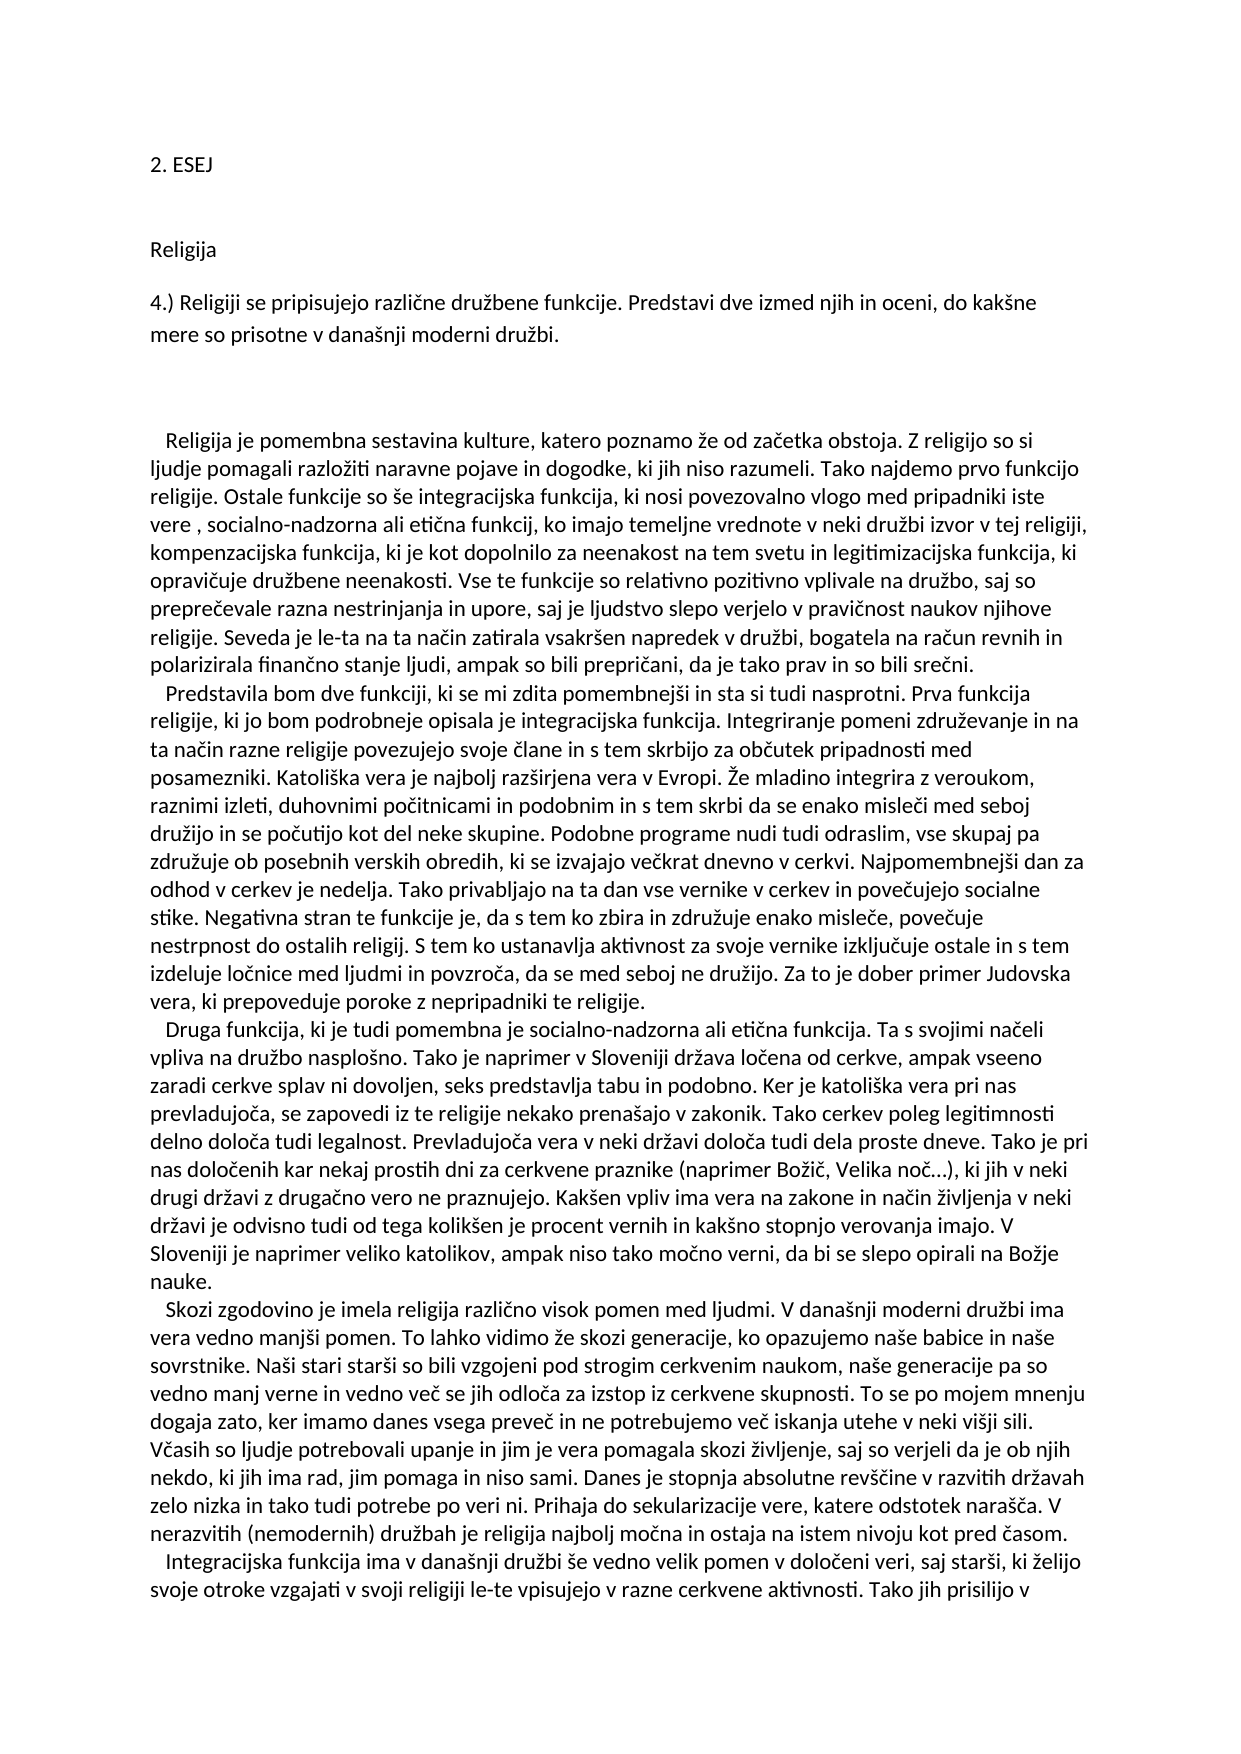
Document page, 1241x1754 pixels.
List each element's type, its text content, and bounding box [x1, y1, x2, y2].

text Druga funkcija, ki je tudi pomembna je socialno-nadzorna ali etična funkcija. Ta s svojimi načeli vpliva na družbo nasplošno. Tako je naprimer v Sloveniji država ločena od cerkve, ampak vseeno zaradi cerkve splav ni dovoljen, seks predstavlja tabu in podobno. Ker je katoliška vera pri nas prevladujoča, se zapovedi iz te religije nekako prenašajo v zakonik. Tako cerkev poleg legitimnosti delno določa tudi legalnost. Prevladujoča vera v neki državi določa tudi dela proste dneve. Tako je pri nas določenih kar nekaj prostih dni za cerkvene praznike (naprimer Božič, Velika noč…), ki jih v neki drugi državi z drugačno vero ne praznujejo. Kakšen vpliv ima vera na zakone in način življenja v neki državi je odvisno tudi od tega kolikšen je procent vernih in kakšno stopnjo verovanja imajo. V Sloveniji je naprimer veliko katolikov, ampak niso tako močno verni, da bi se slepo opirali na Božje nauke. [150, 1015, 1090, 1295]
text Integracijska funkcija ima v današnji družbi še vedno velik pomen v določeni veri, saj starši, ki želijo svoje otroke vzgajati v svoji religiji le-te vpisujejo v razne cerkvene aktivnosti. Tako jih prisilijo v [150, 1547, 1090, 1603]
text Skozi zgodovino je imela religija različno visok pomen med ljudmi. V današnji moderni družbi ima vera vedno manjši pomen. To lahko vidimo že skozi generacije, ko opazujemo naše babice in naše sovrstnike. Naši stari starši so bili vzgojeni pod strogim cerkvenim naukom, naše generacije pa so vedno manj verne in vedno več se jih odloča za izstop iz cerkvene skupnosti. To se po mojem mnenju dogaja zato, ker imamo danes vsega preveč in ne potrebujemo več iskanja utehe v neki višji sili. Včasih so ljudje potrebovali upanje in jim je vera pomagala skozi življenje, saj so verjeli da je ob njih nekdo, ki jih ima rad, jim pomaga in niso sami. Danes je stopnja absolutne revščine v razvitih državah zelo nizka in tako tudi potrebe po veri ni. Prihaja do sekularizacije vere, katere odstotek narašča. V nerazvitih (nemodernih) družbah je religija najbolj močna in ostaja na istem nivoju kot pred časom. [150, 1295, 1090, 1547]
text Predstavila bom dve funkciji, ki se mi zdita pomembnejši in sta si tudi nasprotni. Prva funkcija religije, ki jo bom podrobneje opisala je integracijska funkcija. Integriranje pomeni združevanje in na ta način razne religije povezujejo svoje člane in s tem skrbijo za občutek pripadnosti med posamezniki. Katoliška vera je najbolj razširjena vera v Evropi. Že mladino integrira z veroukom, raznimi izleti, duhovnimi počitnicami in podobnim in s tem skrbi da se enako misleči med seboj družijo in se počutijo kot del neke skupine. Podobne programe nudi tudi odraslim, vse skupaj pa združuje ob posebnih verskih obredih, ki se izvajajo večkrat dnevno v cerkvi. Najpomembnejši dan za odhod v cerkev je nedelja. Tako privabljajo na ta dan vse vernike v cerkev in povečujejo socialne stike. Negativna stran te funkcije je, da s tem ko zbira in združuje enako misleče, povečuje nestrpnost do ostalih religij. S tem ko ustanavlja aktivnost za svoje vernike izključuje ostale in s tem izdeluje ločnice med ljudmi in povzroča, da se med seboj ne družijo. Za to je dober primer Judovska vera, ki prepoveduje poroke z nepripadniki te religije. [150, 679, 1090, 1015]
text Religija je pomembna sestavina kulture, katero poznamo že od začetka obstoja. Z religijo so si ljudje pomagali razložiti naravne pojave in dogodke, ki jih niso razumeli. Tako najdemo prvo funkcijo religije. Ostale funkcije so še integracijska funkcija, ki nosi povezovalno vlogo med pripadniki iste vere , socialno-nadzorna ali etična funkcij, ko imajo temeljne vrednote v neki družbi izvor v tej religiji, kompenzacijska funkcija, ki je kot dopolnilo za neenakost na tem svetu in legitimizacijska funkcija, ki opravičuje družbene neenakosti. Vse te funkcije so relativno pozitivno vplivale na družbo, saj so preprečevale razna nestrinjanja in upore, saj je ljudstvo slepo verjelo v pravičnost naukov njihove religije. Seveda je le-ta na ta način zatirala vsakršen napredek v družbi, bogatela na račun revnih in polarizirala finančno stanje ljudi, ampak so bili prepričani, da je tako prav in so bili srečni. [150, 426, 1090, 679]
text 4.) Religiji se pripisujejo različne družbene funkcije. Predstavi dve izmed njih in oceni, do kakšne mere so prisotne v današnji moderni družbi. [150, 288, 1090, 348]
text 2. ESEJ [150, 150, 1090, 178]
text Religija [150, 203, 1090, 263]
